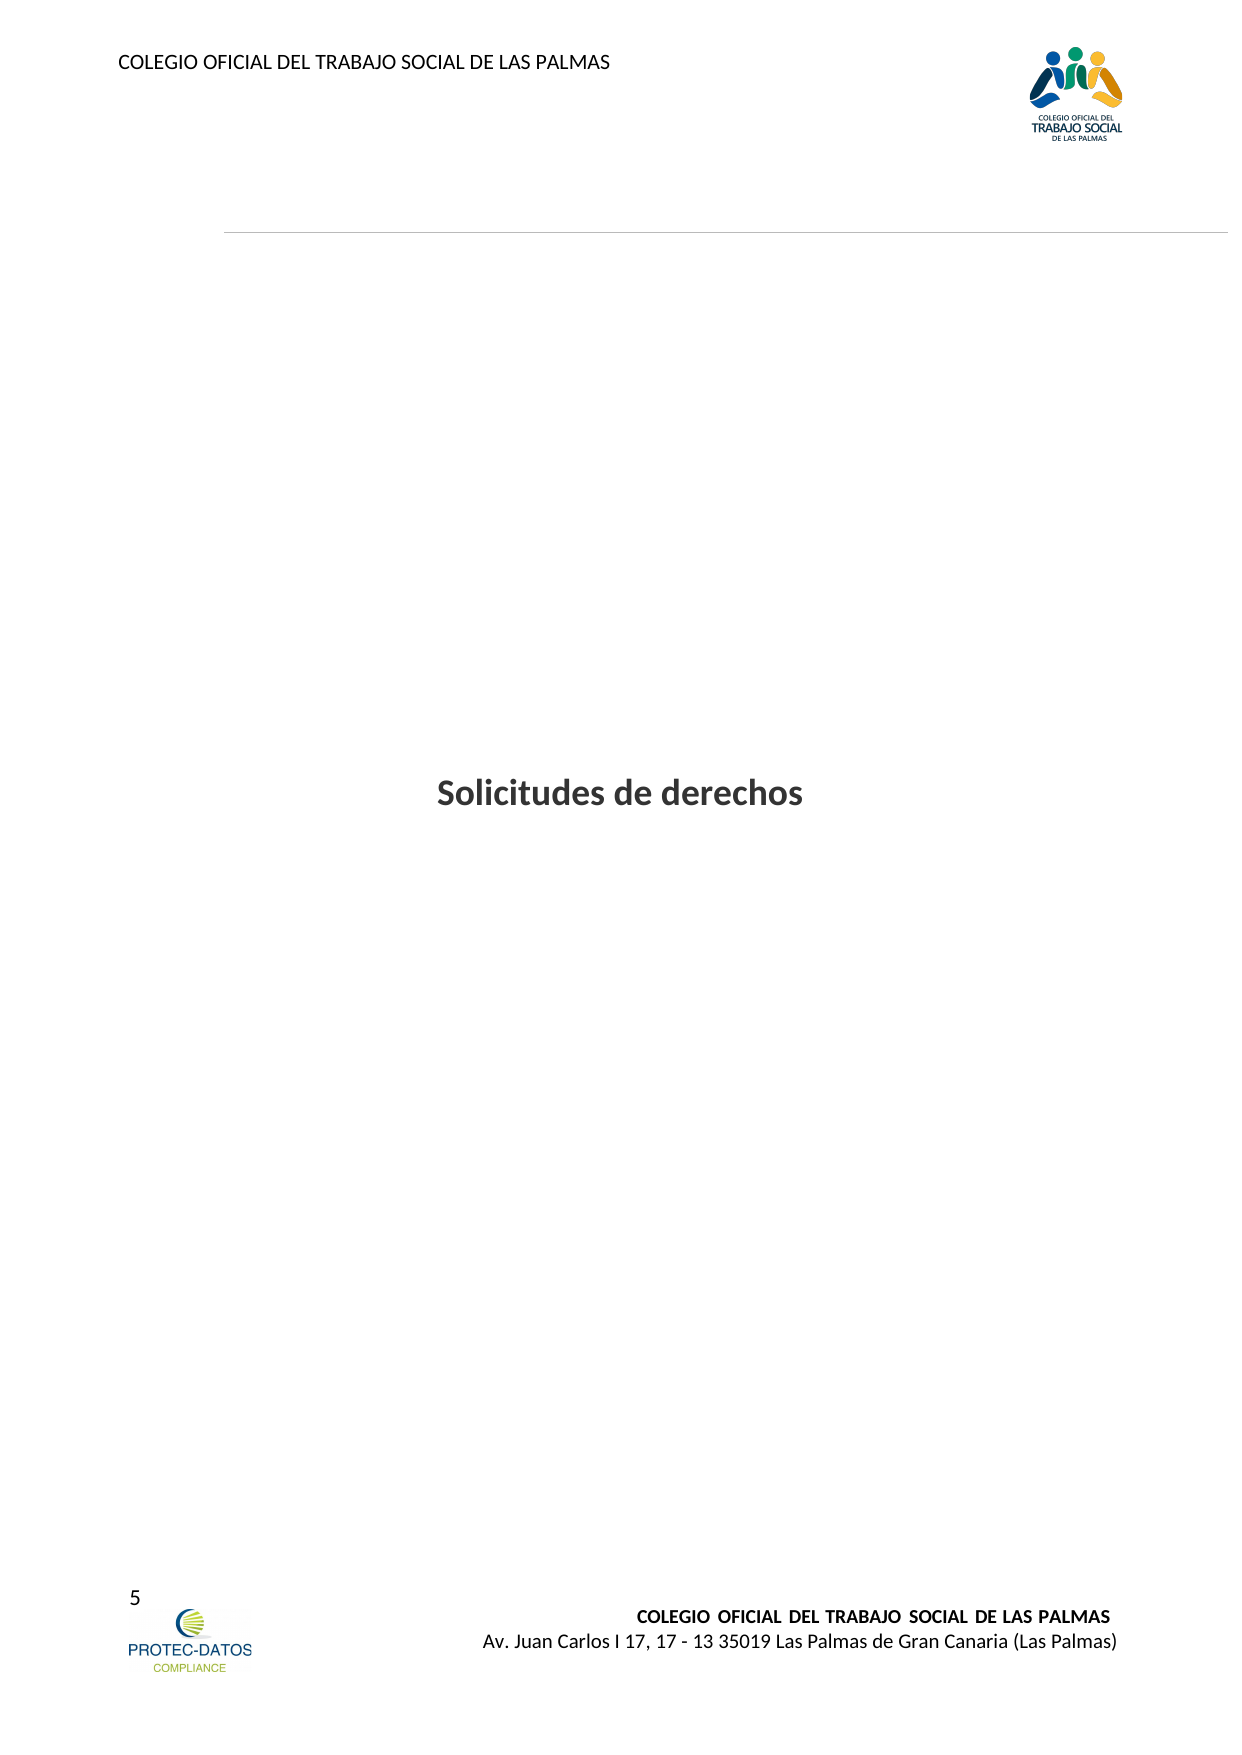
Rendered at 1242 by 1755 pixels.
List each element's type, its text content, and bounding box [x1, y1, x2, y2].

text Solicitudes de derechos [437, 771, 1137, 816]
